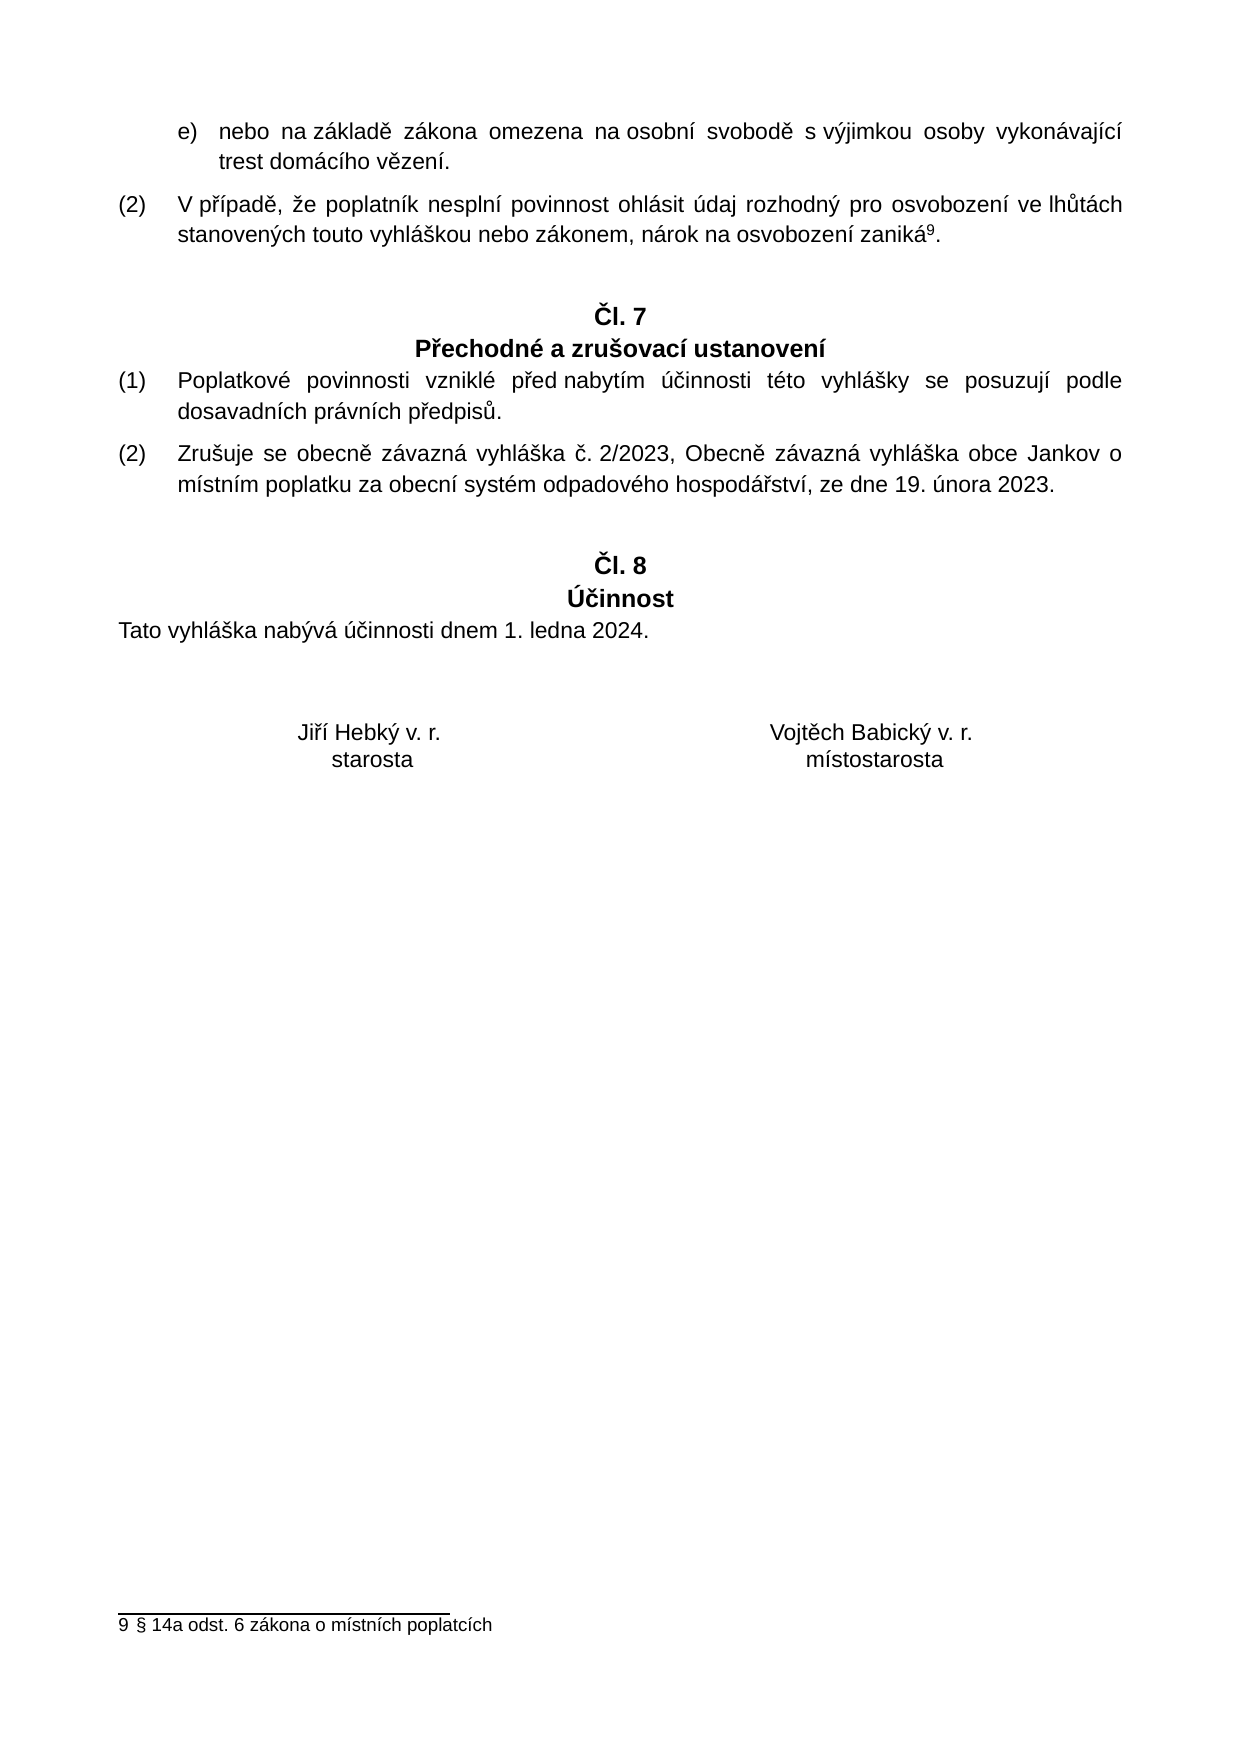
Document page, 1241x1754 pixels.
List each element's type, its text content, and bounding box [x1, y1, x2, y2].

table_header Jiří Hebký v. r. starosta [118, 660, 620, 778]
list V případě, že poplatník nesplní povinnost ohlásit údaj rozhodný pro osvobození ve lhůtách stanovených touto vyhláškou nebo zákonem, nárok na osvobození zaniká. [118, 191, 1122, 248]
list Poplatkové povinnosti vzniklé před nabytím účinnosti této vyhlášky se posuzují podle dosavadních právních předpisů. [118, 367, 1122, 424]
table_cell [620, 778, 1122, 896]
table_header Vojtěch Babický v. r. místostarosta [620, 660, 1122, 778]
subtitle Čl. 7 Přechodné a zrušovací ustanovení [118, 301, 1122, 363]
table_cell [118, 778, 620, 896]
subtitle Čl. 8 Účinnost [118, 551, 1122, 613]
text Tato vyhláška nabývá účinnosti dnem 1. ledna 2024. [118, 617, 1122, 643]
list Zrušuje se obecně závazná vyhláška č. 2/2023, Obecně závazná vyhláška obce Jankov o místním poplatku za obecní systém odpadového hospodářství, ze dne 19. února 2023. [118, 440, 1122, 497]
list nebo na základě zákona omezena na osobní svobodě s výjimkou osoby vykonávající trest domácího vězení. [177, 118, 1122, 175]
list § 14a odst. 6 zákona o místních poplatcích [118, 1614, 1122, 1635]
